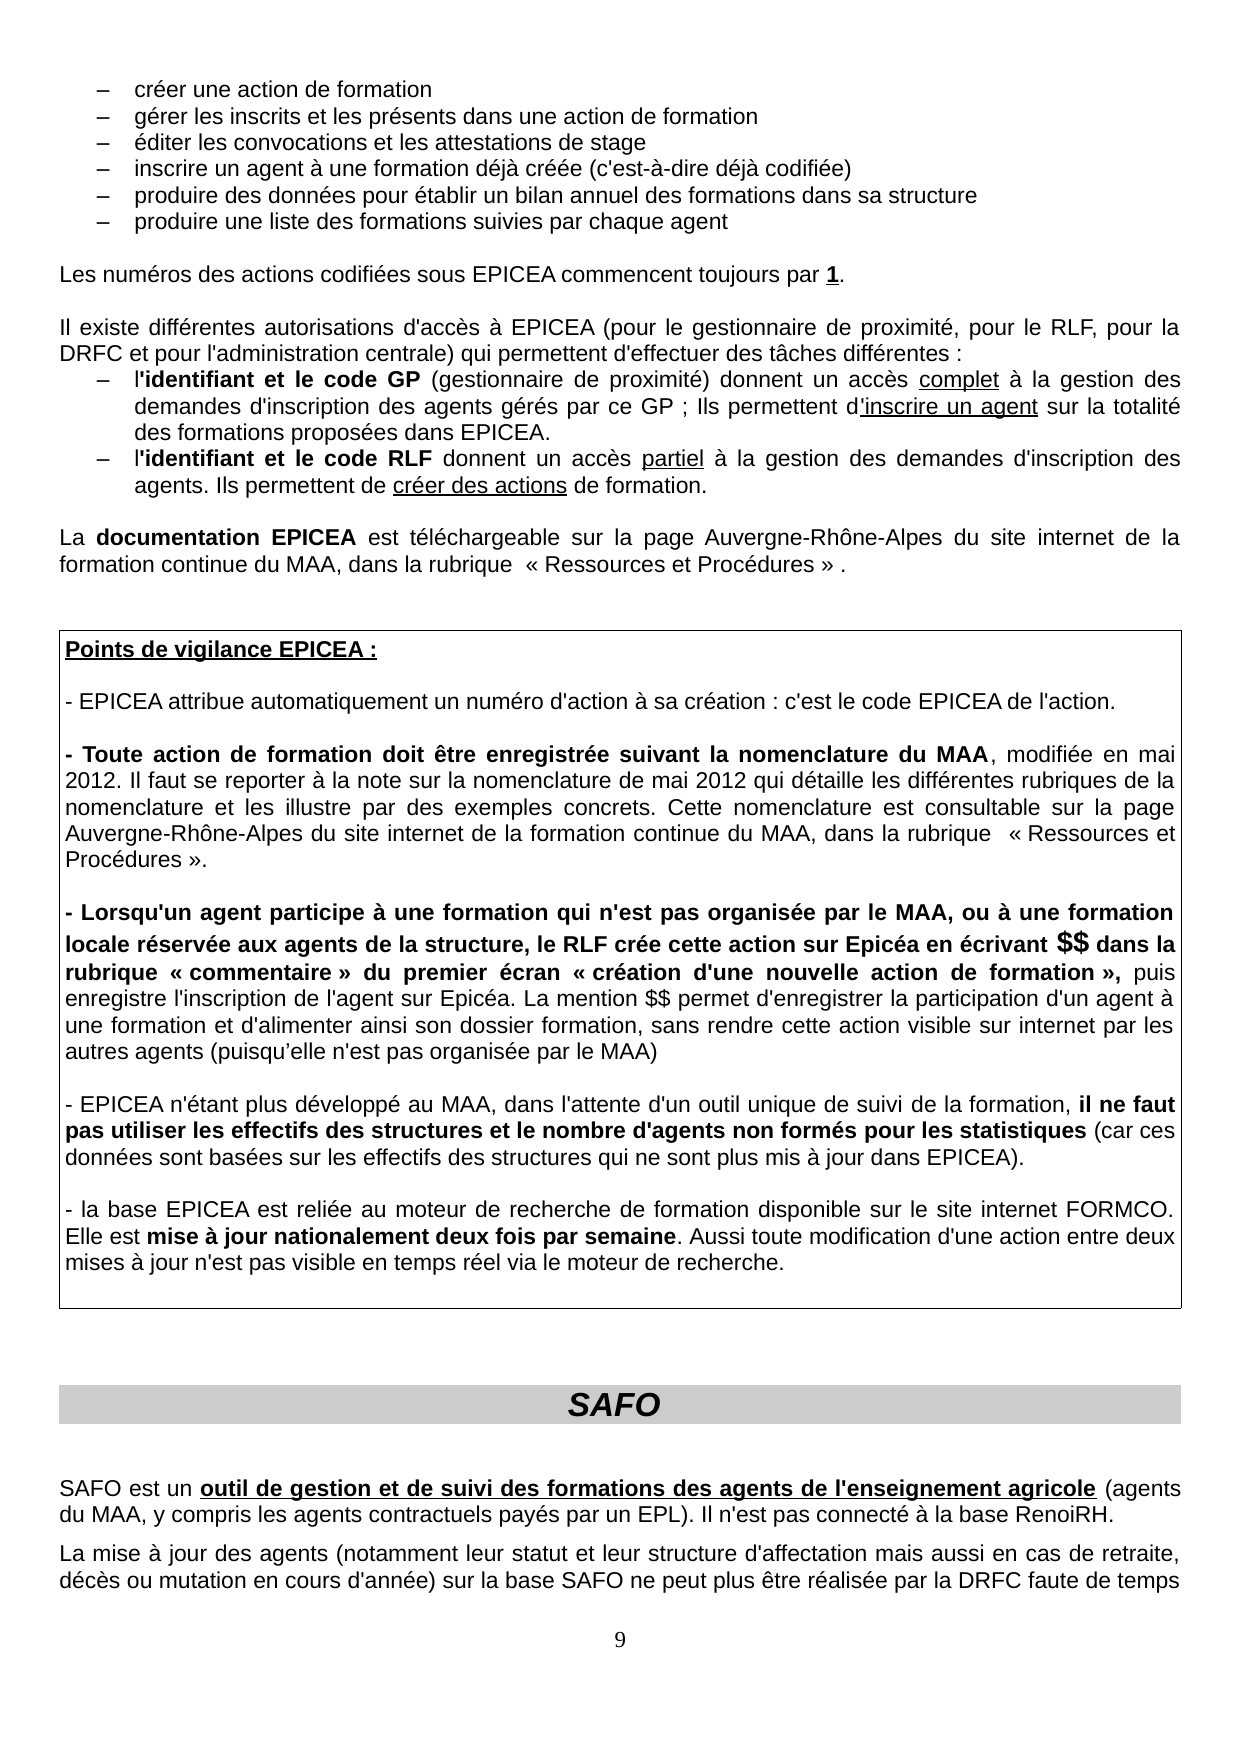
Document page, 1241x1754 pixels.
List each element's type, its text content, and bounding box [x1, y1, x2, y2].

text Il existe différentes autorisations d'accès à EPICEA (pour le gestionnaire de proximité, pour le RLF, pour la DRFC et pour l'administration centrale) qui permettent d'effectuer des tâches différentes : [59, 313, 1181, 366]
list inscrire un agent à une formation déjà créée (c'est-à-dire déjà codifiée) [97, 155, 1181, 182]
table_header Points de vigilance EPICEA : - EPICEA attribue automatiquement un numéro d'action à sa création : c'est le code EPICEA de l'action. - Toute action de formation doit être enregistrée suivant la nomenclature du MAA, modifiée en mai 2012. Il faut se reporter à la note sur la nomenclature de mai 2012 qui détaille les différentes rubriques de la nomenclature et les illustre par des exemples concrets. Cette nomenclature est consultable sur la page Auvergne-Rhône-Alpes du site internet de la formation continue du MAA, dans la rubrique « Ressources et Procédures ». - Lorsqu'un agent participe à une formation qui n'est pas organisée par le MAA, ou à une formation locale réservée aux agents de la structure, le RLF crée cette action sur Epicéa en écrivant $$ dans la rubrique « commentaire » du premier écran « création d'une nouvelle action de formation », puis enregistre l'inscription de l'agent sur Epicéa. La mention $$ permet d'enregistrer la participation d'un agent à une formation et d'alimenter ainsi son dossier formation, sans rendre cette action visible sur internet par les autres agents (puisqu’elle n'est pas organisée par le MAA) - EPICEA n'étant plus développé au MAA, dans l'attente d'un outil unique de suivi de la formation, il ne faut pas utiliser les effectifs des structures et le nombre d'agents non formés pour les statistiques (car ces données sont basées sur les effectifs des structures qui ne sont plus mis à jour dans EPICEA). - la base EPICEA est reliée au moteur de recherche de formation disponible sur le site internet FORMCO. Elle est mise à jour nationalement deux fois par semaine. Aussi toute modification d'une action entre deux mises à jour n'est pas visible en temps réel via le moteur de recherche. [60, 631, 1181, 1307]
text La mise à jour des agents (notamment leur statut et leur structure d'affectation mais aussi en cas de retraite, décès ou mutation en cours d'année) sur la base SAFO ne peut plus être réalisée par la DRFC faute de temps [59, 1540, 1181, 1593]
list créer une action de formation [97, 76, 1181, 103]
subtitle SAFO [59, 1385, 1181, 1424]
text Les numéros des actions codifiées sous EPICEA commencent toujours par 1. [59, 261, 1181, 287]
text SAFO est un outil de gestion et de suivi des formations des agents de l'enseignement agricole (agents du MAA, y compris les agents contractuels payés par un EPL). Il n'est pas connecté à la base RenoiRH. [59, 1475, 1181, 1528]
text La documentation EPICEA est téléchargeable sur la page Auvergne-Rhône-Alpes du site internet de la formation continue du MAA, dans la rubrique « Ressources et Procédures » . [59, 524, 1181, 577]
list l'identifiant et le code RLF donnent un accès partiel à la gestion des demandes d'inscription des agents. Ils permettent de créer des actions de formation. [97, 445, 1181, 498]
list gérer les inscrits et les présents dans une action de formation [97, 103, 1181, 129]
list éditer les convocations et les attestations de stage [97, 129, 1181, 155]
list produire une liste des formations suivies par chaque agent [97, 208, 1181, 234]
list l'identifiant et le code GP (gestionnaire de proximité) donnent un accès complet à la gestion des demandes d'inscription des agents gérés par ce GP ; Ils permettent d'inscrire un agent sur la totalité des formations proposées dans EPICEA. [97, 366, 1181, 445]
list produire des données pour établir un bilan annuel des formations dans sa structure [97, 182, 1181, 208]
